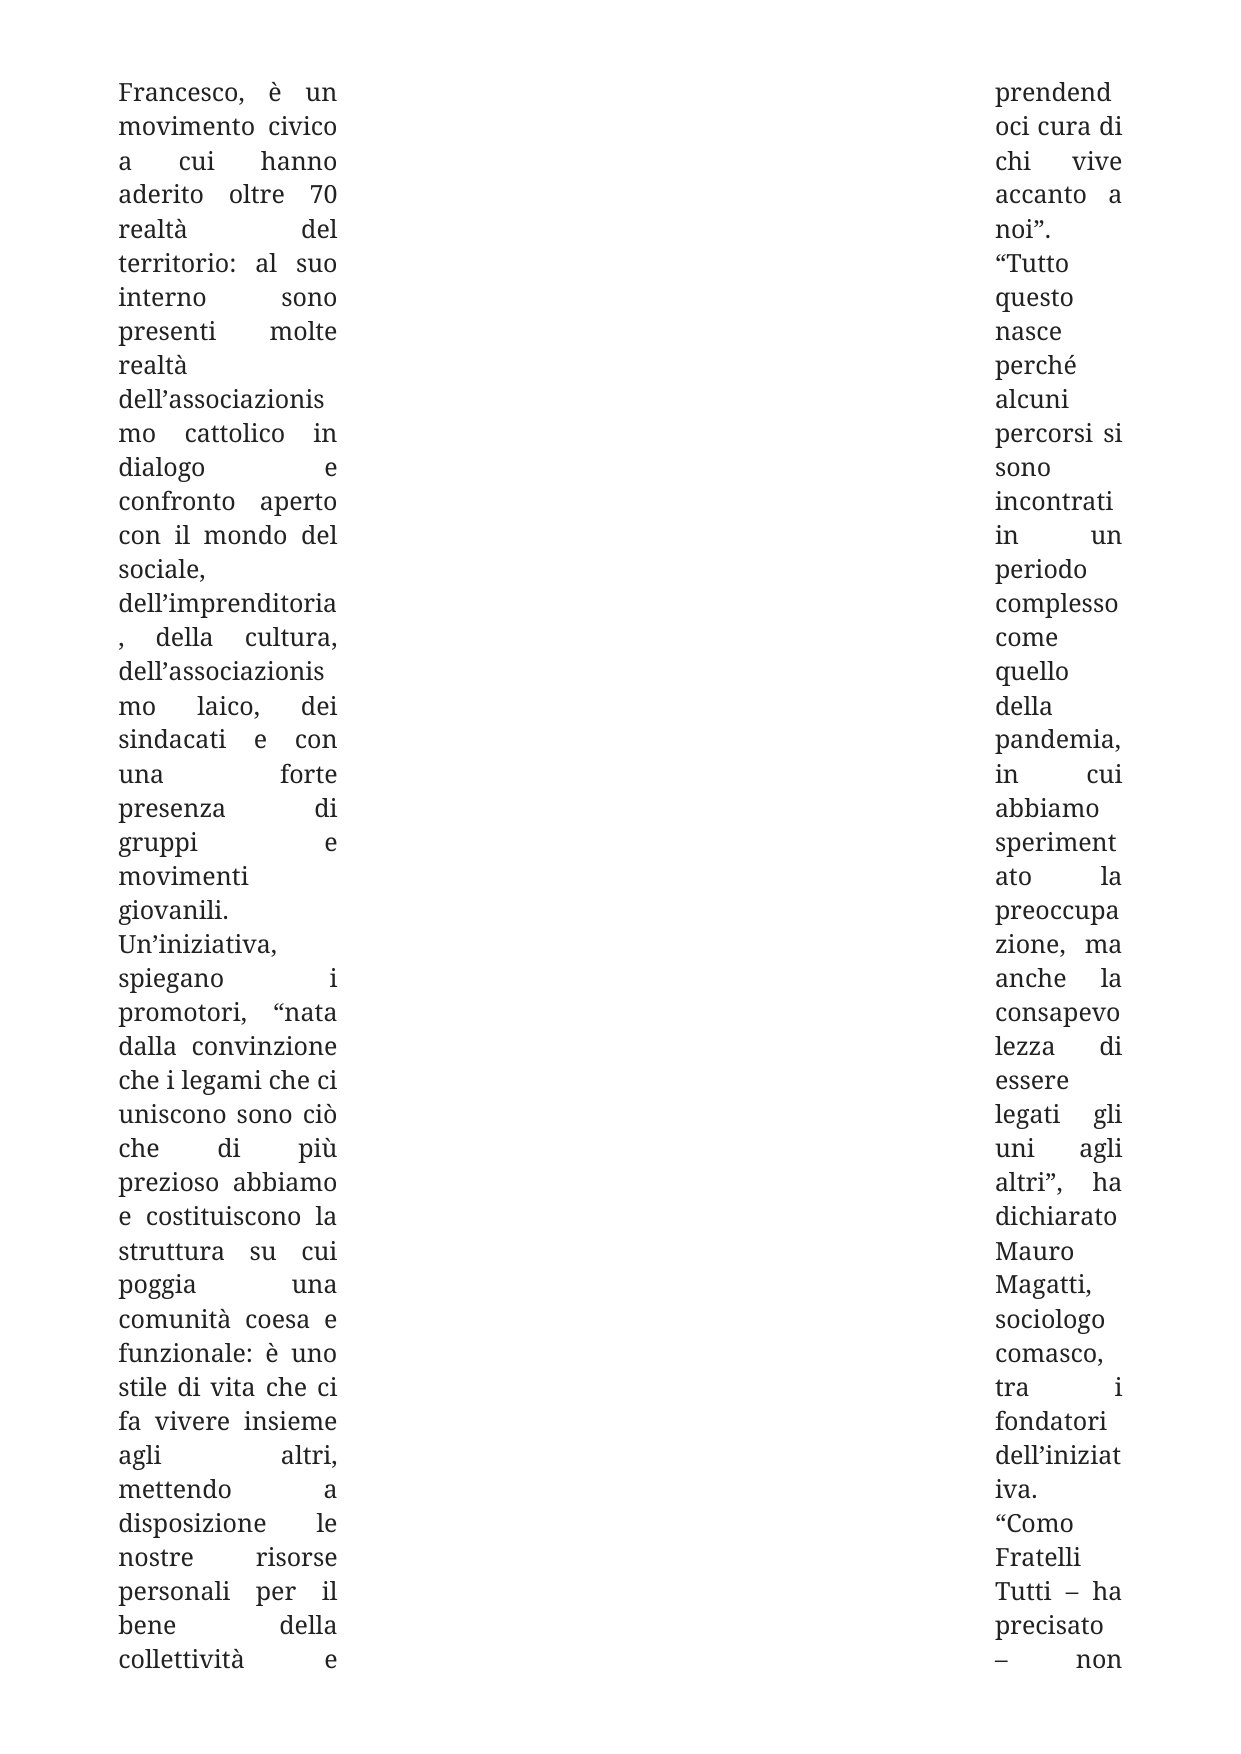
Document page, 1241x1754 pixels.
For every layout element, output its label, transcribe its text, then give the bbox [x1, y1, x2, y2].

text prendendoci cura di chi vive accanto a noi”. “Tutto questo nasce perché alcuni percorsi si sono incontrati in un periodo complesso come quello della pandemia, in cui abbiamo sperimentato la preoccupazione, ma anche la consapevolezza di essere legati gli uni agli altri”, ha dichiarato Mauro Magatti, sociologo comasco, tra i fondatori dell’iniziativa. “Como Fratelli Tutti – ha precisato – non [995, 75, 1122, 1676]
text Francesco, è un movimento civico a cui hanno aderito oltre 70 realtà del territorio: al suo interno sono presenti molte realtà dell’associazionismo cattolico in dialogo e confronto aperto con il mondo del sociale, dell’imprenditoria, della cultura, dell’associazionismo laico, dei sindacati e con una forte presenza di gruppi e movimenti giovanili. Un’iniziativa, spiegano i promotori, “nata dalla convinzione che i legami che ci uniscono sono ciò che di più prezioso abbiamo e costituiscono la struttura su cui poggia una comunità coesa e funzionale: è uno stile di vita che ci fa vivere insieme agli altri, mettendo a disposizione le nostre risorse personali per il bene della collettività e [118, 75, 337, 1676]
